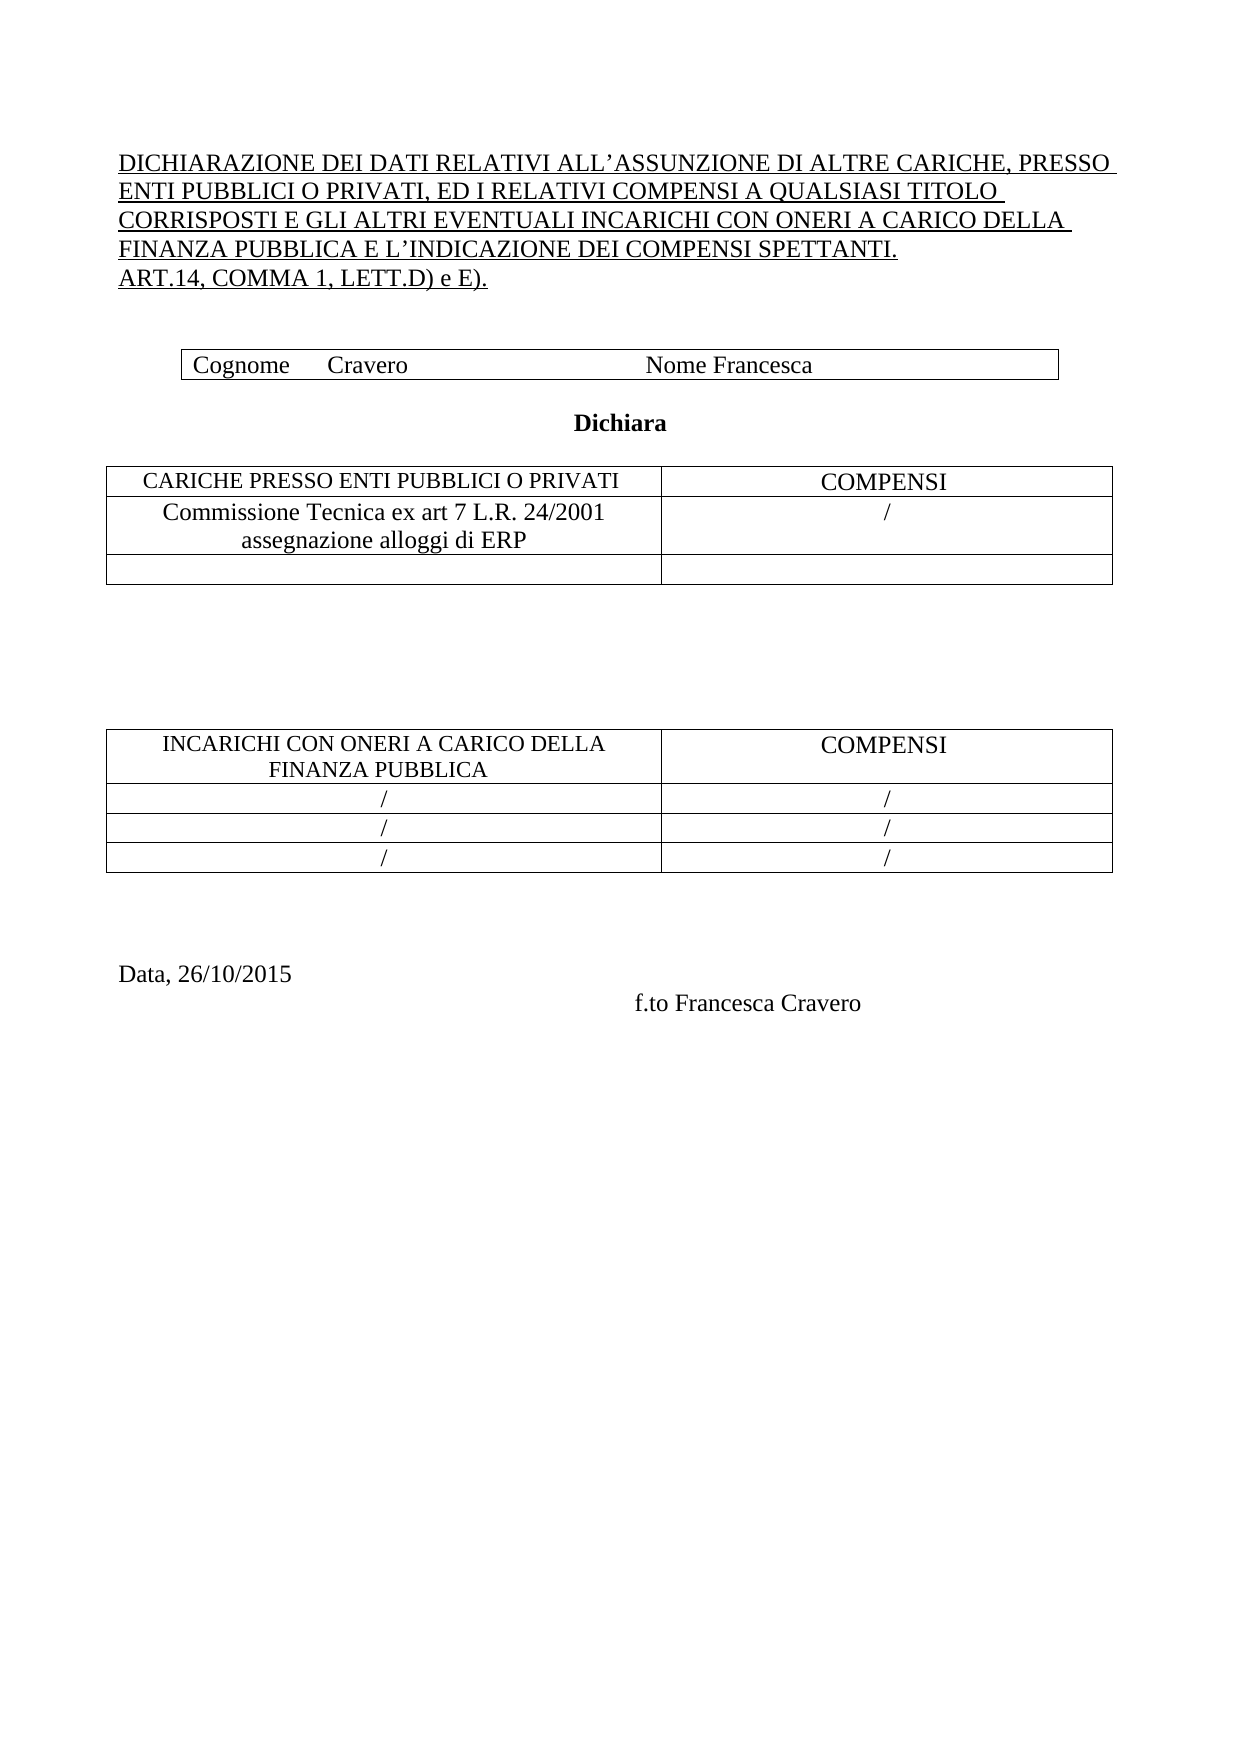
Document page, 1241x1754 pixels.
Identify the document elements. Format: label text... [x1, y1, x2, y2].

text DICHIARAZIONE DEI DATI RELATIVI ALL’ASSUNZIONE DI ALTRE CARICHE, PRESSO ENTI PUBBLICI O PRIVATI, ED I RELATIVI COMPENSI A QUALSIASI TITOLO CORRISPOSTI E GLI ALTRI EVENTUALI INCARICHI CON ONERI A CARICO DELLA FINANZA PUBBLICA E L’INDICAZIONE DEI COMPENSI SPETTANTI. [118, 148, 1122, 263]
table_cell / [662, 497, 1112, 554]
table_cell / [107, 814, 661, 842]
text Data, 26/10/2015 [118, 959, 1122, 988]
table_cell / [107, 843, 661, 872]
table_cell / [662, 814, 1112, 842]
table_header INCARICHI CON ONERI A CARICO DELLA FINANZA PUBBLICA [107, 730, 661, 783]
table_header COMPENSI [662, 467, 1112, 496]
text Dichiara [118, 408, 1122, 437]
text ART.14, COMMA 1, LETT.D) e E). [118, 263, 1122, 291]
table_cell / [662, 784, 1112, 812]
table_header COMPENSI [662, 730, 1112, 783]
table_cell / [107, 784, 661, 812]
table_cell [662, 555, 1112, 584]
table_header CARICHE PRESSO ENTI PUBBLICI O PRIVATI [107, 467, 661, 496]
table_header Cognome Cravero Nome Francesca [182, 350, 1058, 379]
table_cell / [662, 843, 1112, 872]
text f.to Francesca Cravero [118, 988, 999, 1017]
table_cell [107, 555, 661, 584]
table_cell Commissione Tecnica ex art 7 L.R. 24/2001 assegnazione alloggi di ERP [107, 497, 661, 554]
